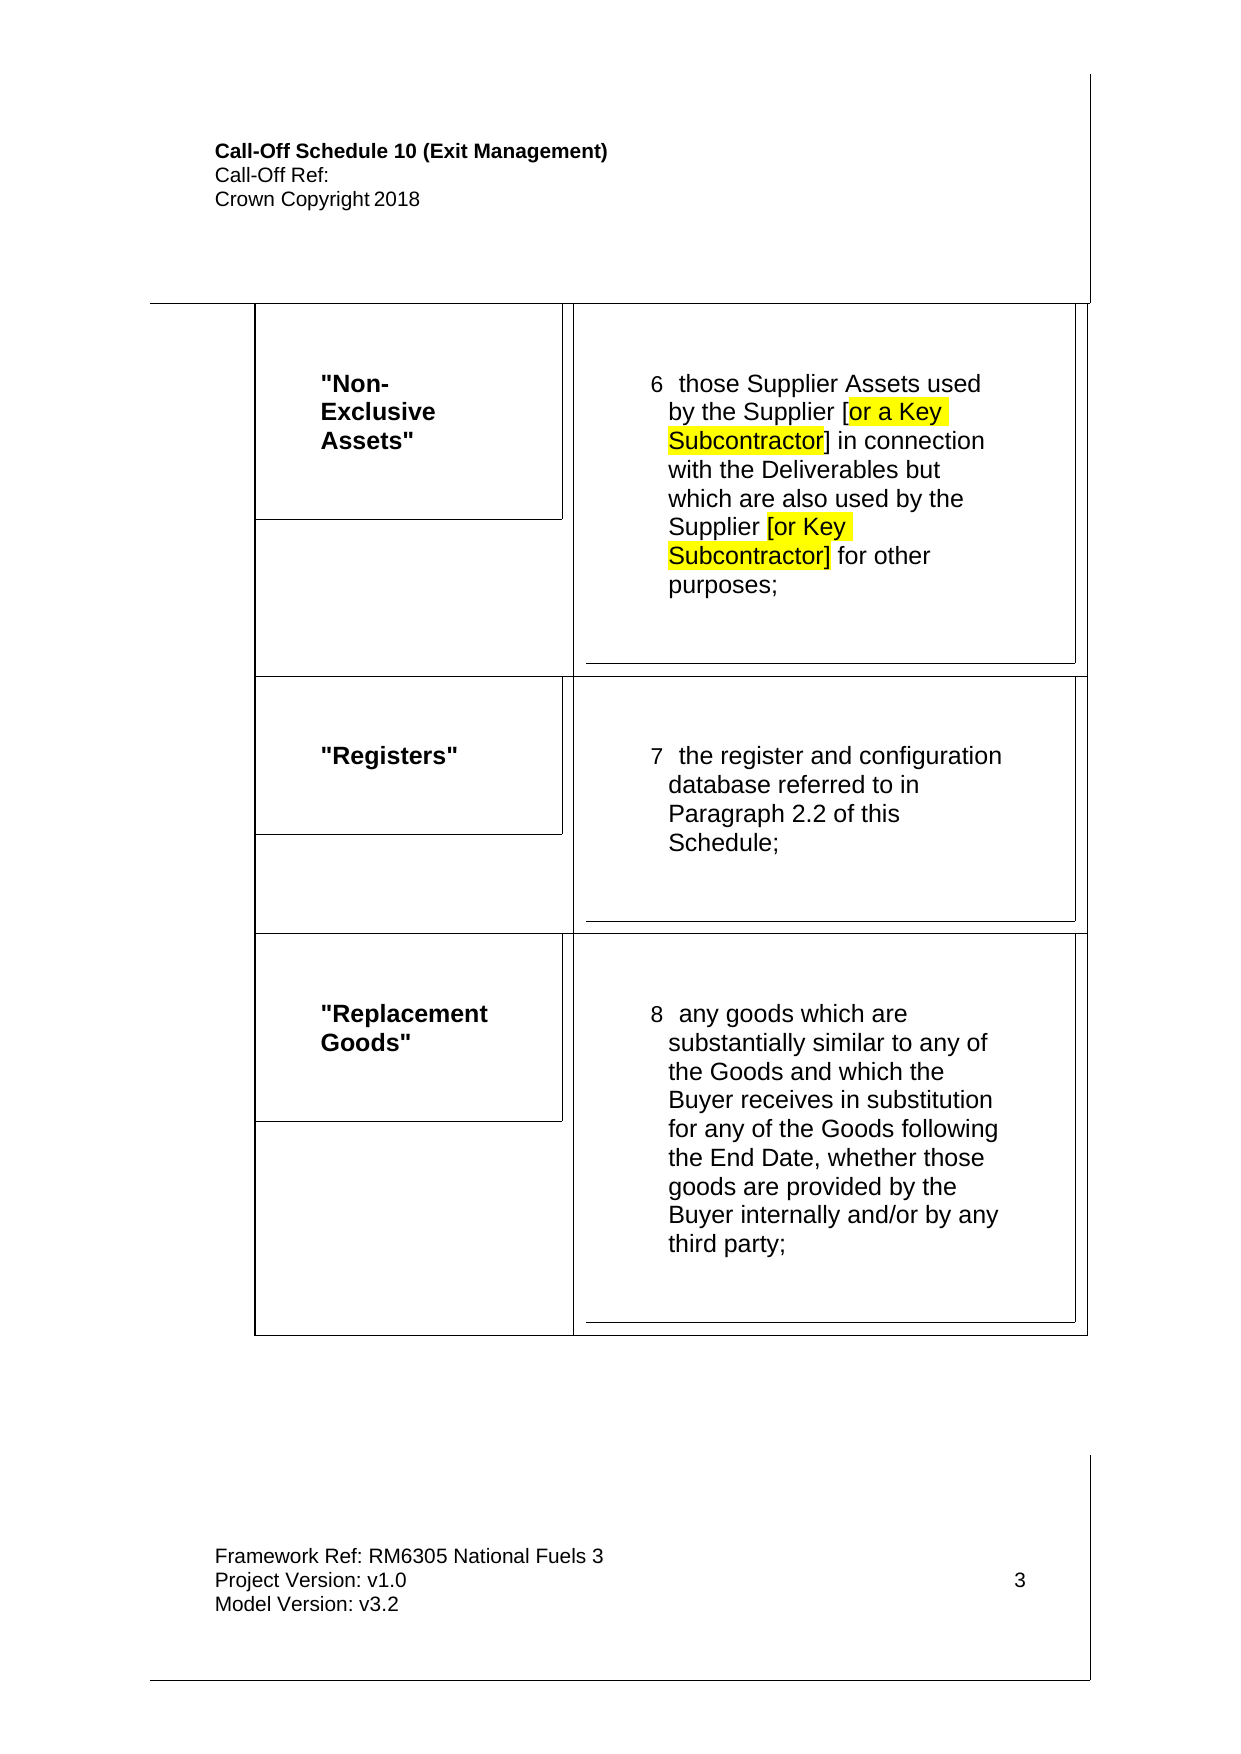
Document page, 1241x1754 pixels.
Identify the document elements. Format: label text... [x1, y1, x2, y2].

table_cell "Replacement Goods" [256, 934, 573, 1335]
table_cell "Registers" [256, 677, 573, 933]
table_cell those Supplier Assets used by the Supplier [or a Key Subcontractor] in connection with the Deliverables but which are also used by the Supplier [or Key Subcontractor] for other purposes; [574, 304, 1087, 676]
table_cell any goods which are substantially similar to any of the Goods and which the Buyer receives in substitution for any of the Goods following the End Date, whether those goods are provided by the Buyer internally and/or by any third party; [574, 934, 1087, 1335]
table_cell the register and configuration database referred to in Paragraph 2.2 of this Schedule; [574, 677, 1087, 933]
table_cell "Non-Exclusive Assets" [256, 304, 573, 676]
